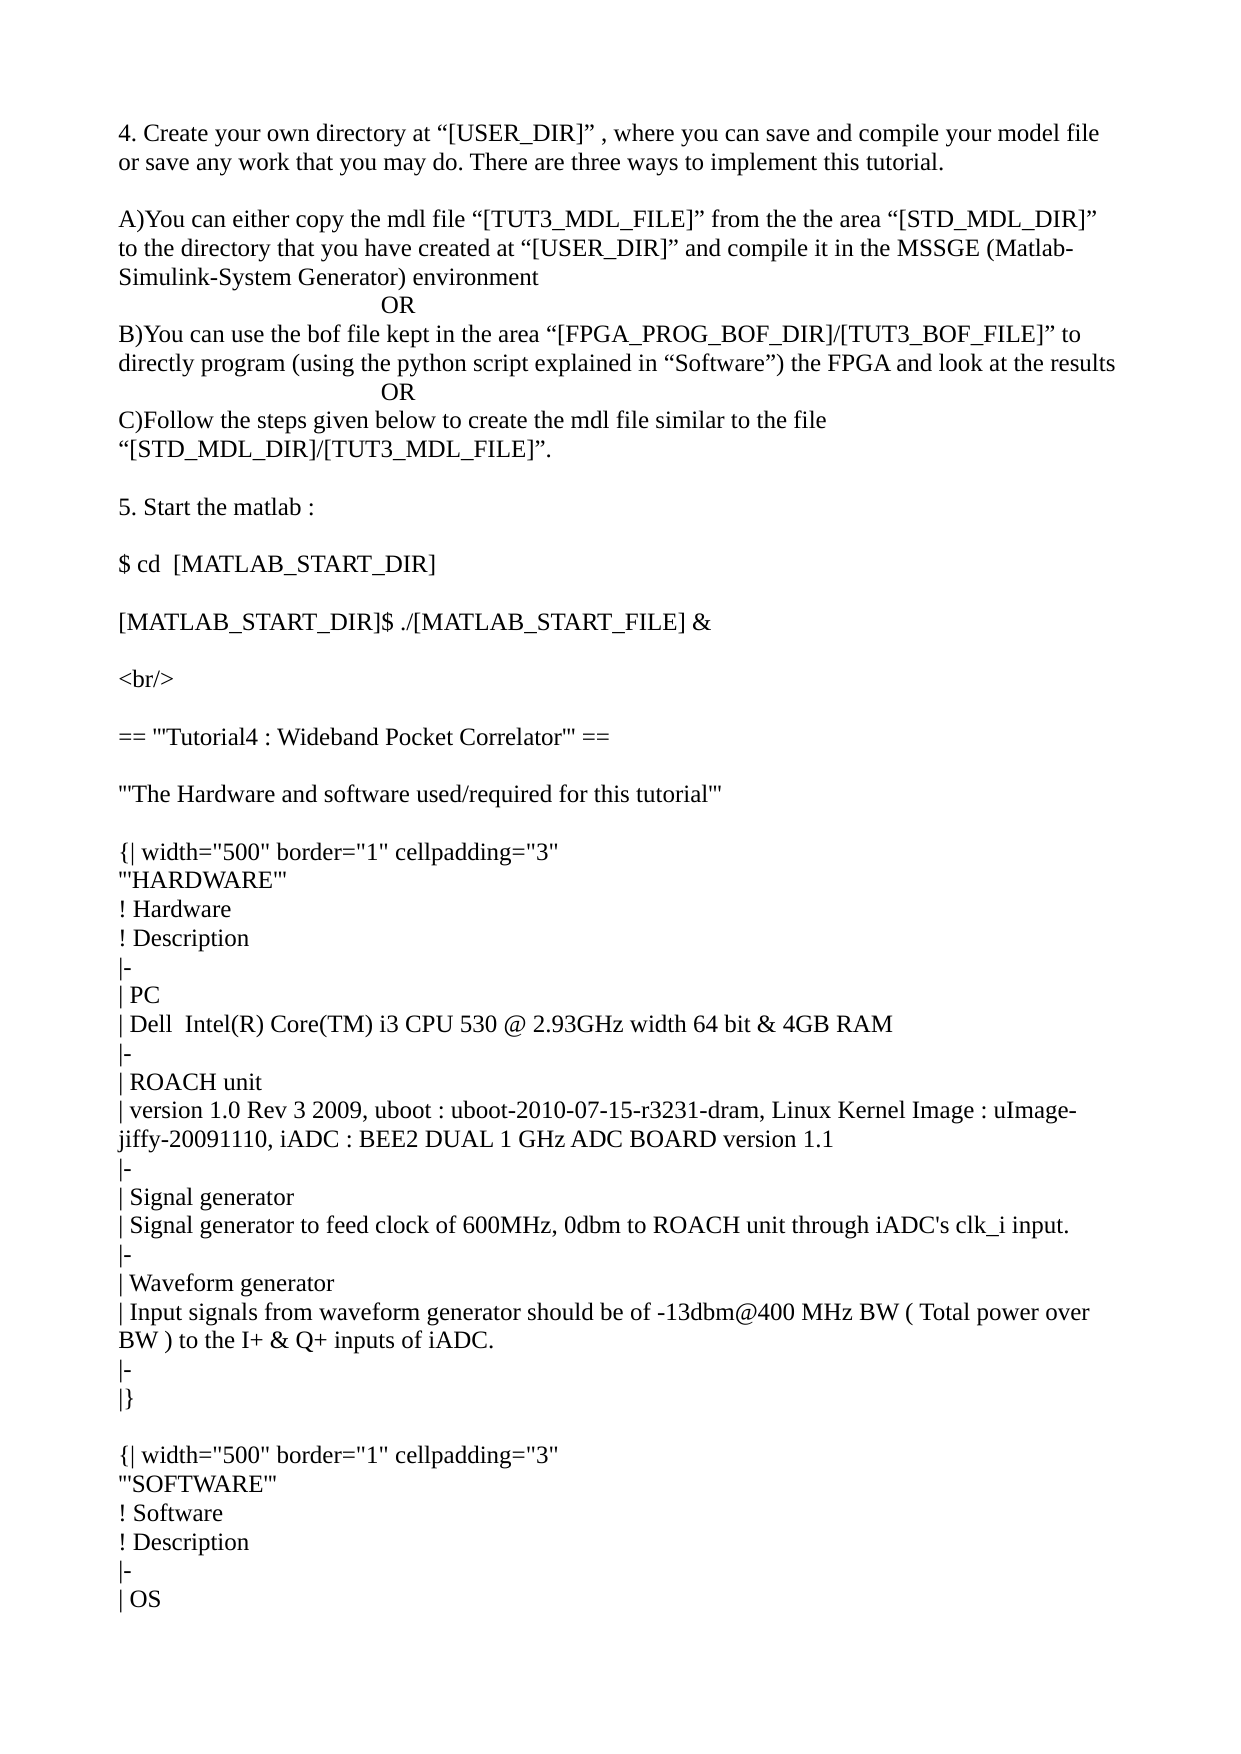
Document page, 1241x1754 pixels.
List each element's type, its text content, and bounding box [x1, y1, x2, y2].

text $ cd [MATLAB_START_DIR] [118, 549, 1122, 578]
text <br/> [118, 664, 1122, 693]
text | PC [118, 981, 1122, 1009]
text [MATLAB_START_DIR]$ ./[MATLAB_START_FILE] & [118, 607, 1122, 636]
text | ROACH unit [118, 1067, 1122, 1096]
text A)You can either copy the mdl file “[TUT3_MDL_FILE]” from the the area “[STD_MDL_DIR]” to the directory that you have created at “[USER_DIR]” and compile it in the MSSGE (Matlab-Simulink-System Generator) environment [118, 204, 1122, 291]
text | Signal generator [118, 1182, 1122, 1211]
text | OS [118, 1584, 1122, 1613]
text ! Description [118, 923, 1122, 952]
text B)You can use the bof file kept in the area “[FPGA_PROG_BOF_DIR]/[TUT3_BOF_FILE]” to directly program (using the python script explained in “Software”) the FPGA and look at the results [118, 319, 1122, 377]
text | Input signals from waveform generator should be of -13dbm@400 MHz BW ( Total power over BW ) to the I+ & Q+ inputs of iADC. [118, 1297, 1122, 1354]
text |- [118, 1038, 1122, 1067]
text '''SOFTWARE''' [118, 1469, 1122, 1498]
text | version 1.0 Rev 3 2009, uboot : uboot-2010-07-15-r3231-dram, Linux Kernel Image : uImage-jiffy-20091110, iADC : BEE2 DUAL 1 GHz ADC BOARD version 1.1 [118, 1096, 1122, 1153]
text == '''Tutorial4 : Wideband Pocket Correlator''' == [118, 722, 1122, 751]
text |- [118, 1239, 1122, 1268]
text |- [118, 1354, 1122, 1383]
text |- [118, 952, 1122, 981]
text |- [118, 1153, 1122, 1182]
text ! Software [118, 1498, 1122, 1527]
text C)Follow the steps given below to create the mdl file similar to the file “[STD_MDL_DIR]/[TUT3_MDL_FILE]”. [118, 406, 1122, 463]
text {| width="500" border="1" cellpadding="3" [118, 1441, 1122, 1469]
text |} [118, 1383, 1122, 1412]
text OR [118, 377, 1122, 406]
text | Waveform generator [118, 1268, 1122, 1297]
text {| width="500" border="1" cellpadding="3" [118, 837, 1122, 866]
text '''The Hardware and software used/required for this tutorial''' [118, 779, 1122, 808]
text '''HARDWARE''' [118, 866, 1122, 894]
text | Signal generator to feed clock of 600MHz, 0dbm to ROACH unit through iADC's clk_i input. [118, 1211, 1122, 1239]
text |- [118, 1556, 1122, 1584]
text ! Description [118, 1527, 1122, 1556]
text | Dell Intel(R) Core(TM) i3 CPU 530 @ 2.93GHz width 64 bit & 4GB RAM [118, 1009, 1122, 1038]
text ! Hardware [118, 894, 1122, 923]
text OR [118, 291, 1122, 319]
text 4. Create your own directory at “[USER_DIR]” , where you can save and compile your model file or save any work that you may do. There are three ways to implement this tutorial. [118, 118, 1122, 176]
text 5. Start the matlab : [118, 492, 1122, 521]
